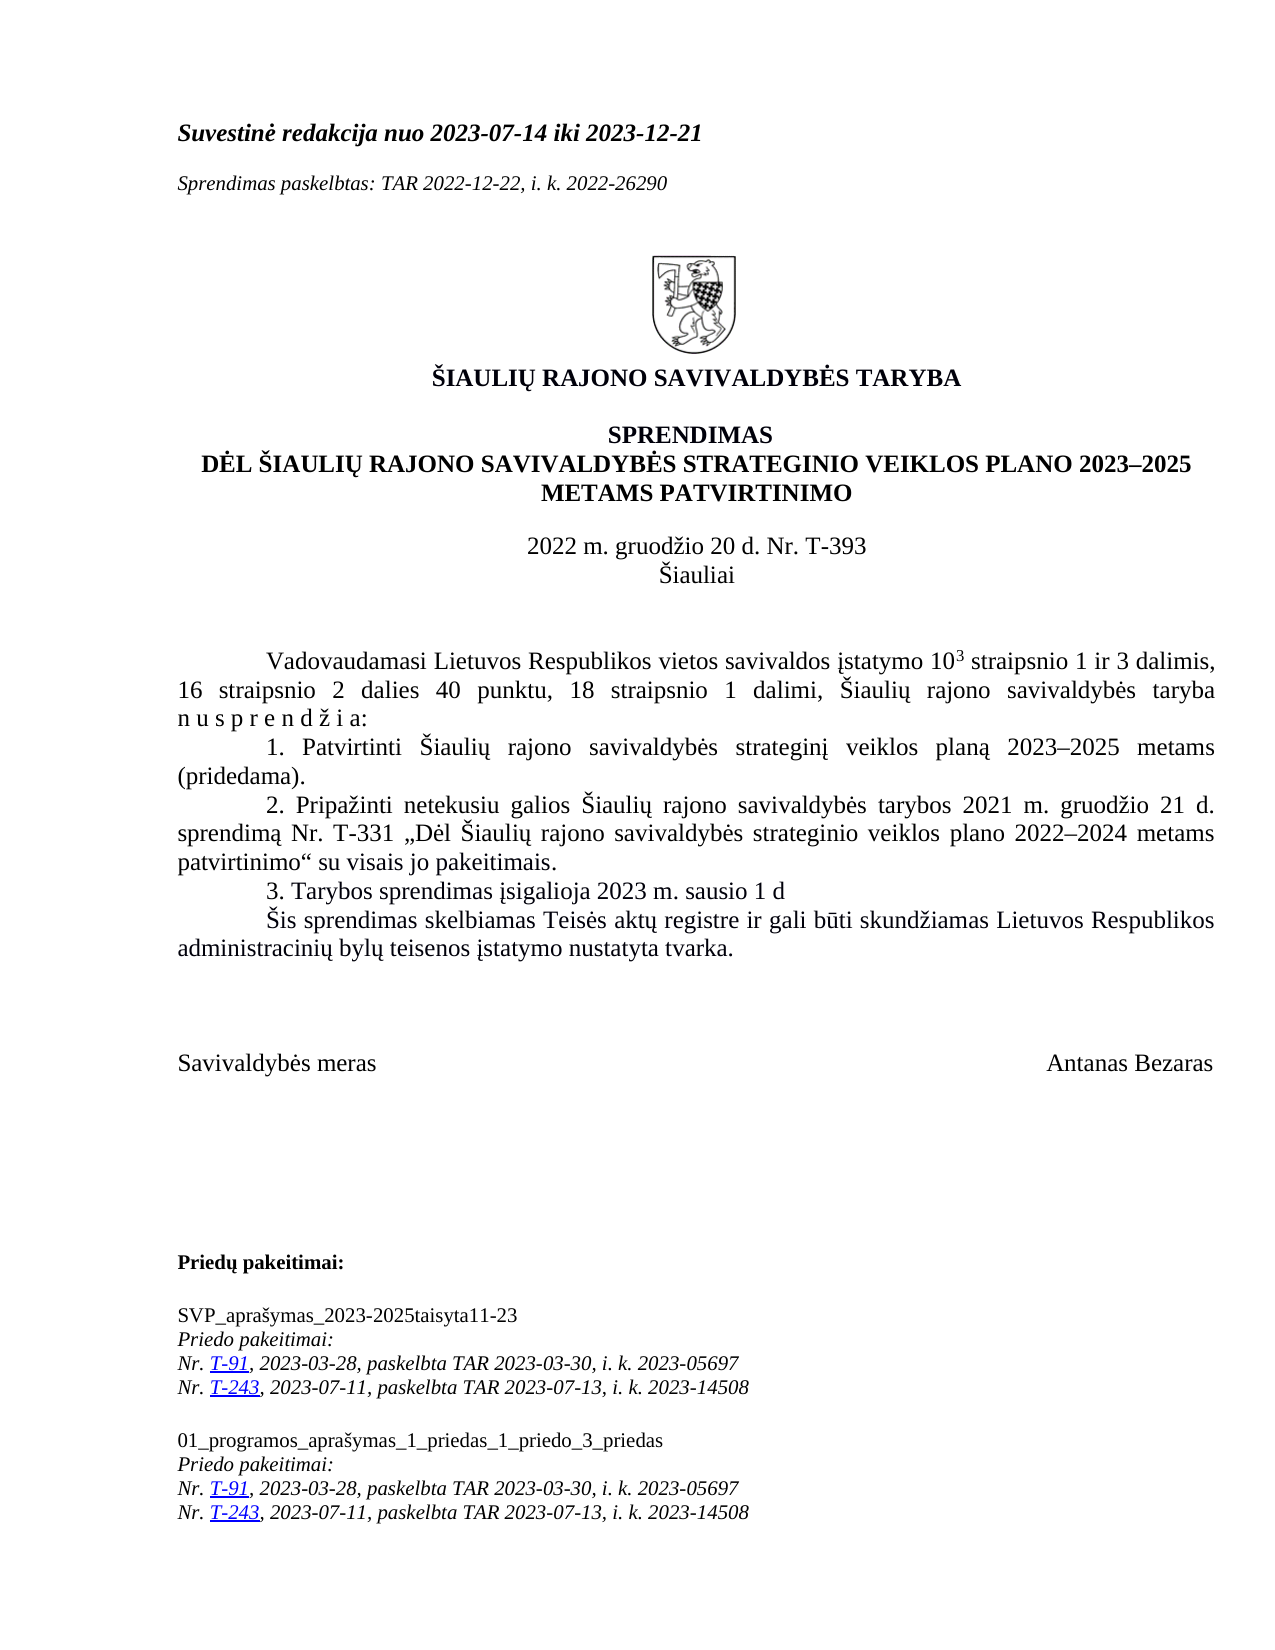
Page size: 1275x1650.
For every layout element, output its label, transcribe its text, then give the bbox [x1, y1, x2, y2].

text Priedo pakeitimai: [177, 1327, 1216, 1351]
text Sprendimas paskelbtas: TAR 2022-12-22, i. k. 2022-26290 [177, 171, 1216, 195]
text ŠIAULIŲ RAJONO SAVIVALDYBĖS TARYBA [177, 363, 1216, 392]
text 2022 m. gruodžio 20 d. Nr. T-393 [177, 531, 1216, 560]
text Nr. T-91, 2023-03-28, paskelbta TAR 2023-03-30, i. k. 2023-05697 [177, 1351, 1216, 1375]
text 1. Patvirtinti Šiaulių rajono savivaldybės strateginį veiklos planą 2023–2025 metams (pridedama). [177, 732, 1216, 790]
text Nr. T-243, 2023-07-11, paskelbta TAR 2023-07-13, i. k. 2023-14508 [177, 1375, 1216, 1399]
text SPRENDIMAS [177, 421, 1216, 449]
text Vadovaudamasi Lietuvos Respublikos vietos savivaldos įstatymo 103 straipsnio 1 ir 3 dalimis, 16 straipsnio 2 dalies 40 punktu, 18 straipsnio 1 dalimi, Šiaulių rajono savivaldybės taryba n u s p r e n d ž i a: [177, 646, 1216, 732]
text 01_programos_aprašymas_1_priedas_1_priedo_3_priedas [177, 1427, 1216, 1452]
text SVP_aprašymas_2023-2025taisyta11-23 [177, 1302, 1216, 1327]
text Suvestinė redakcija nuo 2023-07-14 iki 2023-12-21 [177, 118, 1216, 147]
text 3. Tarybos sprendimas įsigalioja 2023 m. sausio 1 d [177, 876, 1216, 905]
text DĖL ŠIAULIŲ RAJONO SAVIVALDYBĖS STRATEGINIO VEIKLOS PLANO 2023–2025 METAMS PATVIRTINIMO [177, 449, 1216, 507]
text Priedų pakeitimai: [177, 1250, 1216, 1274]
text 2. Pripažinti netekusiu galios Šiaulių rajono savivaldybės tarybos 2021 m. gruodžio 21 d. sprendimą Nr. T-331 „Dėl Šiaulių rajono savivaldybės strateginio veiklos plano 2022–2024 metams patvirtinimo“ su visais jo pakeitimais. [177, 790, 1216, 876]
text Nr. T-243, 2023-07-11, paskelbta TAR 2023-07-13, i. k. 2023-14508 [177, 1500, 1216, 1524]
text Nr. T-91, 2023-03-28, paskelbta TAR 2023-03-30, i. k. 2023-05697 [177, 1476, 1216, 1500]
subtitle Šiauliai [177, 560, 1216, 588]
text Priedo pakeitimai: [177, 1452, 1216, 1476]
text Šis sprendimas skelbiamas Teisės aktų registre ir gali būti skundžiamas Lietuvos Respublikos administracinių bylų teisenos įstatymo nustatyta tvarka. [177, 905, 1216, 962]
text Savivaldybės meras Antanas Bezaras [177, 1048, 1216, 1077]
